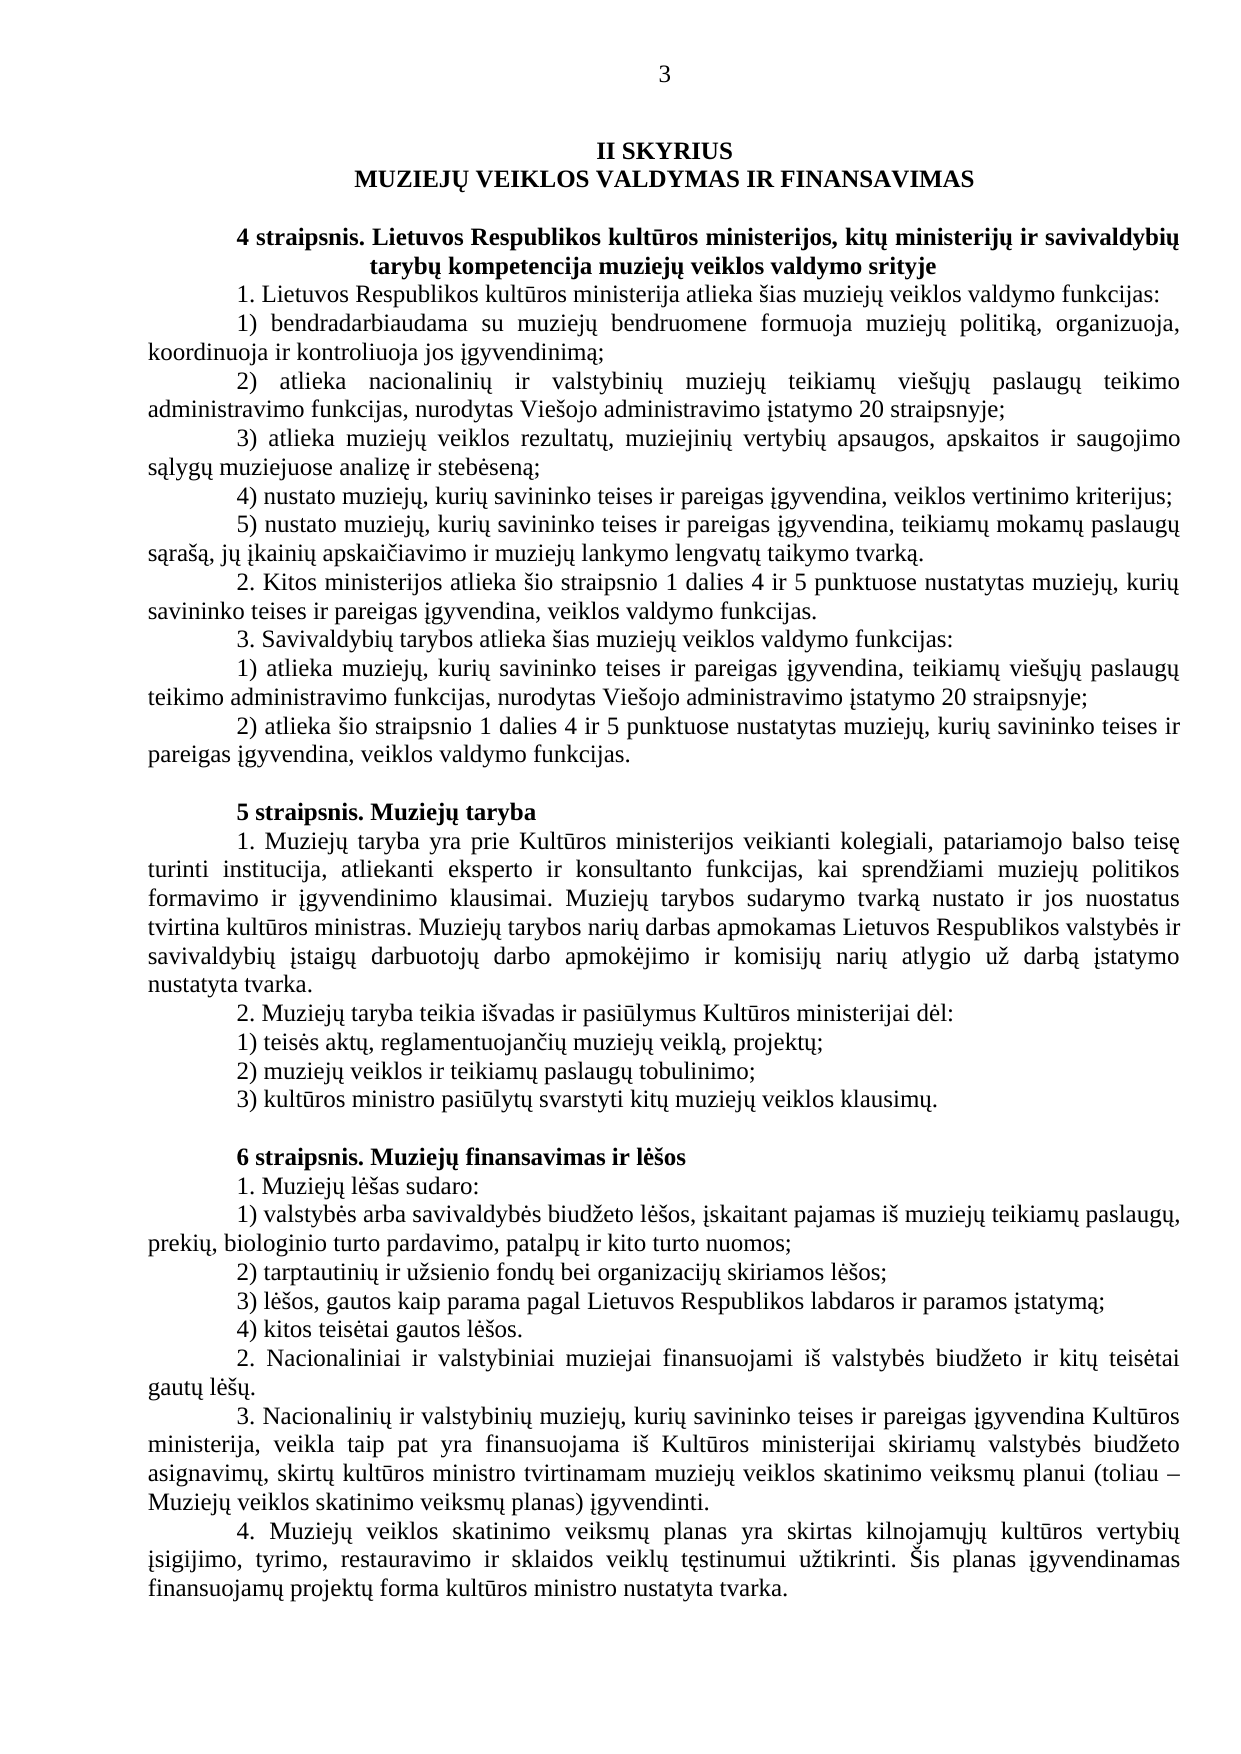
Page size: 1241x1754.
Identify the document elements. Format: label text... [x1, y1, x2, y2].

text 2) muziejų veiklos ir teikiamų paslaugų tobulinimo; [148, 1056, 1181, 1084]
text 5 straipsnis. Muziejų taryba [148, 797, 1181, 826]
text 2. Nacionaliniai ir valstybiniai muziejai finansuojami iš valstybės biudžeto ir kitų teisėtai gautų lėšų. [148, 1343, 1181, 1401]
text 1) teisės aktų, reglamentuojančių muziejų veiklą, projektų; [148, 1027, 1181, 1056]
text 1. Lietuvos Respublikos kultūros ministerija atlieka šias muziejų veiklos valdymo funkcijas: [148, 279, 1181, 308]
text 3) atlieka muziejų veiklos rezultatų, muziejinių vertybių apsaugos, apskaitos ir saugojimo sąlygų muziejuose analizę ir stebėseną; [148, 423, 1181, 481]
text 3. Nacionalinių ir valstybinių muziejų, kurių savininko teises ir pareigas įgyvendina Kultūros ministerija, veikla taip pat yra finansuojama iš Kultūros ministerijai skiriamų valstybės biudžeto asignavimų, skirtų kultūros ministro tvirtinamam muziejų veiklos skatinimo veiksmų planui (toliau – Muziejų veiklos skatinimo veiksmų planas) įgyvendinti. [148, 1401, 1181, 1516]
text 2) atlieka nacionalinių ir valstybinių muziejų teikiamų viešųjų paslaugų teikimo administravimo funkcijas, nurodytas Viešojo administravimo įstatymo 20 straipsnyje; [148, 366, 1181, 423]
text 2) atlieka šio straipsnio 1 dalies 4 ir 5 punktuose nustatytas muziejų, kurių savininko teises ir pareigas įgyvendina, veiklos valdymo funkcijas. [148, 711, 1181, 768]
text 5) nustato muziejų, kurių savininko teises ir pareigas įgyvendina, teikiamų mokamų paslaugų sąrašą, jų įkainių apskaičiavimo ir muziejų lankymo lengvatų taikymo tvarką. [148, 509, 1181, 567]
text 4 straipsnis. Lietuvos Respublikos kultūros ministerijos, kitų ministerijų ir savivaldybių tarybų kompetencija muziejų veiklos valdymo srityje [236, 222, 1181, 279]
text 1) valstybės arba savivaldybės biudžeto lėšos, įskaitant pajamas iš muziejų teikiamų paslaugų, prekių, biologinio turto pardavimo, patalpų ir kito turto nuomos; [148, 1199, 1181, 1257]
text 1. Muziejų taryba yra prie Kultūros ministerijos veikianti kolegiali, patariamojo balso teisę turinti institucija, atliekanti eksperto ir konsultanto funkcijas, kai sprendžiami muziejų politikos formavimo ir įgyvendinimo klausimai. Muziejų tarybos sudarymo tvarką nustato ir jos nuostatus tvirtina kultūros ministras. Muziejų tarybos narių darbas apmokamas Lietuvos Respublikos valstybės ir savivaldybių įstaigų darbuotojų darbo apmokėjimo ir komisijų narių atlygio už darbą įstatymo nustatyta tvarka. [148, 826, 1181, 998]
text 1. Muziejų lėšas sudaro: [148, 1171, 1181, 1199]
text 4) nustato muziejų, kurių savininko teises ir pareigas įgyvendina, veiklos vertinimo kriterijus; [148, 481, 1181, 509]
text 4) kitos teisėtai gautos lėšos. [148, 1314, 1181, 1343]
text 2. Kitos ministerijos atlieka šio straipsnio 1 dalies 4 ir 5 punktuose nustatytas muziejų, kurių savininko teises ir pareigas įgyvendina, veiklos valdymo funkcijas. [148, 567, 1181, 624]
text 3) lėšos, gautos kaip parama pagal Lietuvos Respublikos labdaros ir paramos įstatymą; [148, 1286, 1181, 1314]
text MUZIEJŲ VEIKLOS VALDYMAS IR FINANSAVIMAS [148, 164, 1181, 193]
text 3. Savivaldybių tarybos atlieka šias muziejų veiklos valdymo funkcijas: [148, 624, 1181, 653]
text 1) atlieka muziejų, kurių savininko teises ir pareigas įgyvendina, teikiamų viešųjų paslaugų teikimo administravimo funkcijas, nurodytas Viešojo administravimo įstatymo 20 straipsnyje; [148, 653, 1181, 711]
text 4. Muziejų veiklos skatinimo veiksmų planas yra skirtas kilnojamųjų kultūros vertybių įsigijimo, tyrimo, restauravimo ir sklaidos veiklų tęstinumui užtikrinti. Šis planas įgyvendinamas finansuojamų projektų forma kultūros ministro nustatyta tvarka. [148, 1516, 1181, 1602]
text II SKYRIUS [148, 136, 1181, 164]
text 2) tarptautinių ir užsienio fondų bei organizacijų skiriamos lėšos; [148, 1257, 1181, 1286]
text 3) kultūros ministro pasiūlytų svarstyti kitų muziejų veiklos klausimų. [148, 1084, 1181, 1113]
text 2. Muziejų taryba teikia išvadas ir pasiūlymus Kultūros ministerijai dėl: [148, 998, 1181, 1027]
text 1) bendradarbiaudama su muziejų bendruomene formuoja muziejų politiką, organizuoja, koordinuoja ir kontroliuoja jos įgyvendinimą; [148, 308, 1181, 366]
text 6 straipsnis. Muziejų finansavimas ir lėšos [148, 1142, 1181, 1171]
